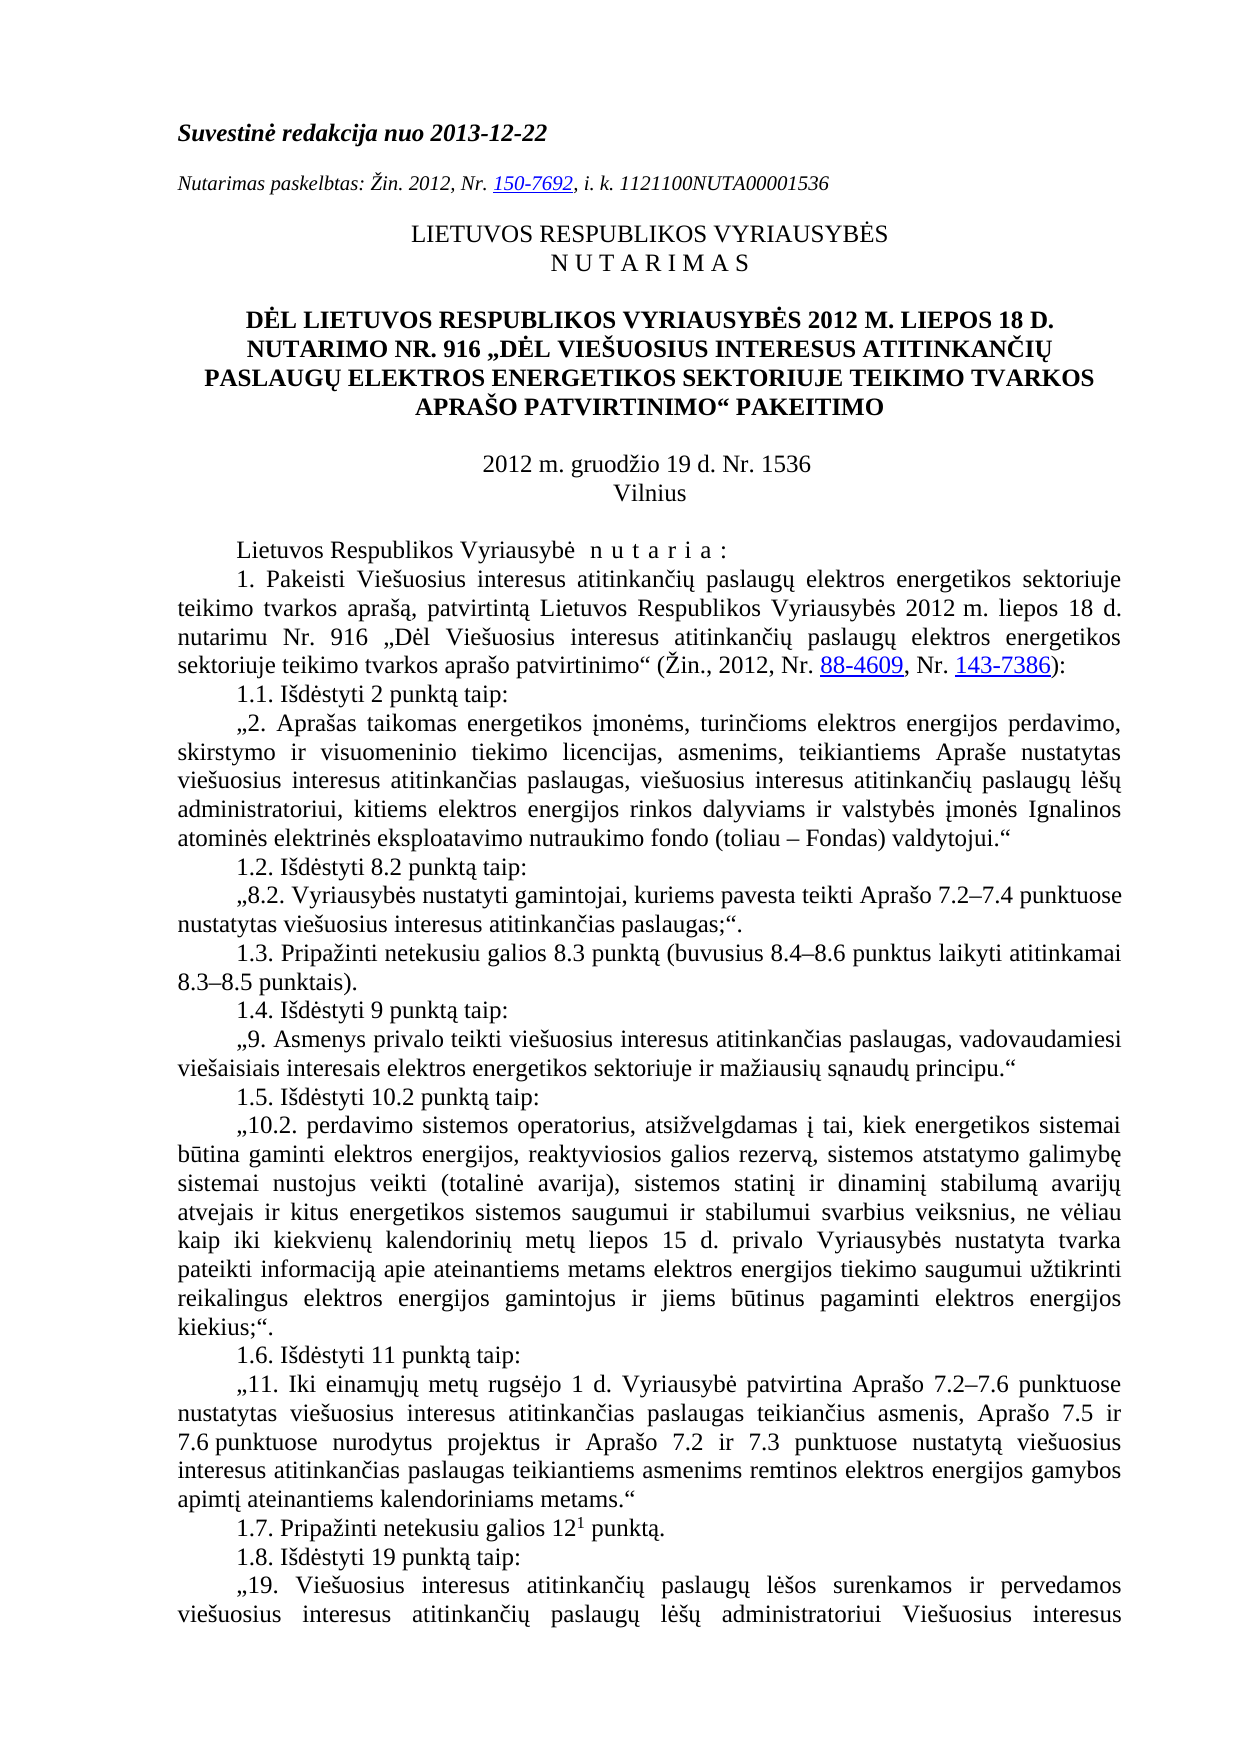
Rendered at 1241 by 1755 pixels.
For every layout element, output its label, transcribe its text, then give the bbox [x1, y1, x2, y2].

text Vilnius [177, 478, 1122, 507]
text 1.4. Išdėstyti 9 punktą taip: [177, 995, 1122, 1024]
text 1.8. Išdėstyti 19 punktą taip: [177, 1542, 1122, 1570]
text 1.5. Išdėstyti 10.2 punktą taip: [177, 1082, 1122, 1110]
text n u t a r i m a s [177, 248, 1122, 277]
text „19. Viešuosius interesus atitinkančių paslaugų lėšos surenkamos ir pervedamos viešuosius interesus atitinkančių paslaugų lėšų administratoriui Viešuosius interesus [177, 1570, 1122, 1628]
text 1.2. Išdėstyti 8.2 punktą taip: [177, 852, 1122, 880]
text Nutarimas paskelbtas: Žin. 2012, Nr. 150-7692, i. k. 1121100NUTA00001536 [177, 171, 1122, 195]
text „9. Asmenys privalo teikti viešuosius interesus atitinkančias paslaugas, vadovaudamiesi viešaisiais interesais elektros energetikos sektoriuje ir mažiausių sąnaudų principu.“ [177, 1024, 1122, 1082]
text 1.1. Išdėstyti 2 punktą taip: [177, 679, 1122, 708]
text Lietuvos Respublikos Vyriausybės [177, 219, 1122, 248]
text Dėl LIETUVOS RESPUBLIKOS VYRIAUSYBĖS 2012 M. LIEPOS 18 D. NUTARIMO NR. 916 „DĖL VIEŠUOSIUS INTERESUS ATITINKANČIŲ PASLAUGŲ ELEKTROS ENERGETIKOS SEKTORIUJE TEIKIMO TVARKOS APRAŠO PATVIRTINIMO“ PAKEITIMO [177, 305, 1122, 420]
text 1.6. Išdėstyti 11 punktą taip: [177, 1340, 1122, 1369]
text 1. Pakeisti Viešuosius interesus atitinkančių paslaugų elektros energetikos sektoriuje teikimo tvarkos aprašą, patvirtintą Lietuvos Respublikos Vyriausybės 2012 m. liepos 18 d. nutarimu Nr. 916 „Dėl Viešuosius interesus atitinkančių paslaugų elektros energetikos sektoriuje teikimo tvarkos aprašo patvirtinimo“ (Žin., 2012, Nr. 88-4609, Nr. 143-7386): [177, 564, 1122, 679]
text „10.2. perdavimo sistemos operatorius, atsižvelgdamas į tai, kiek energetikos sistemai būtina gaminti elektros energijos, reaktyviosios galios rezervą, sistemos atstatymo galimybę sistemai nustojus veikti (totalinė avarija), sistemos statinį ir dinaminį stabilumą avarijų atvejais ir kitus energetikos sistemos saugumui ir stabilumui svarbius veiksnius, ne vėliau kaip iki kiekvienų kalendorinių metų liepos 15 d. privalo Vyriausybės nustatyta tvarka pateikti informaciją apie ateinantiems metams elektros energijos tiekimo saugumui užtikrinti reikalingus elektros energijos gamintojus ir jiems būtinus pagaminti elektros energijos kiekius;“. [177, 1110, 1122, 1340]
text Lietuvos Respublikos Vyriausybė nutaria: [177, 535, 1122, 564]
text „11. Iki einamųjų metų rugsėjo 1 d. Vyriausybė patvirtina Aprašo 7.2–7.6 punktuose nustatytas viešuosius interesus atitinkančias paslaugas teikiančius asmenis, Aprašo 7.5 ir 7.6 punktuose nurodytus projektus ir Aprašo 7.2 ir 7.3 punktuose nustatytą viešuosius interesus atitinkančias paslaugas teikiantiems asmenims remtinos elektros energijos gamybos apimtį ateinantiems kalendoriniams metams.“ [177, 1369, 1122, 1513]
text „8.2. Vyriausybės nustatyti gamintojai, kuriems pavesta teikti Aprašo 7.2–7.4 punktuose nustatytas viešuosius interesus atitinkančias paslaugas;“. [177, 880, 1122, 938]
text 2012 m. gruodžio 19 d. Nr. 1536 [177, 449, 1122, 478]
text Suvestinė redakcija nuo 2013-12-22 [177, 118, 1122, 147]
text „2. Aprašas taikomas energetikos įmonėms, turinčioms elektros energijos perdavimo, skirstymo ir visuomeninio tiekimo licencijas, asmenims, teikiantiems Apraše nustatytas viešuosius interesus atitinkančias paslaugas, viešuosius interesus atitinkančių paslaugų lėšų administratoriui, kitiems elektros energijos rinkos dalyviams ir valstybės įmonės Ignalinos atominės elektrinės eksploatavimo nutraukimo fondo (toliau – Fondas) valdytojui.“ [177, 708, 1122, 852]
text 1.3. Pripažinti netekusiu galios 8.3 punktą (buvusius 8.4–8.6 punktus laikyti atitinkamai 8.3–8.5 punktais). [177, 938, 1122, 995]
text 1.7. Pripažinti netekusiu galios 121 punktą. [177, 1513, 1122, 1542]
